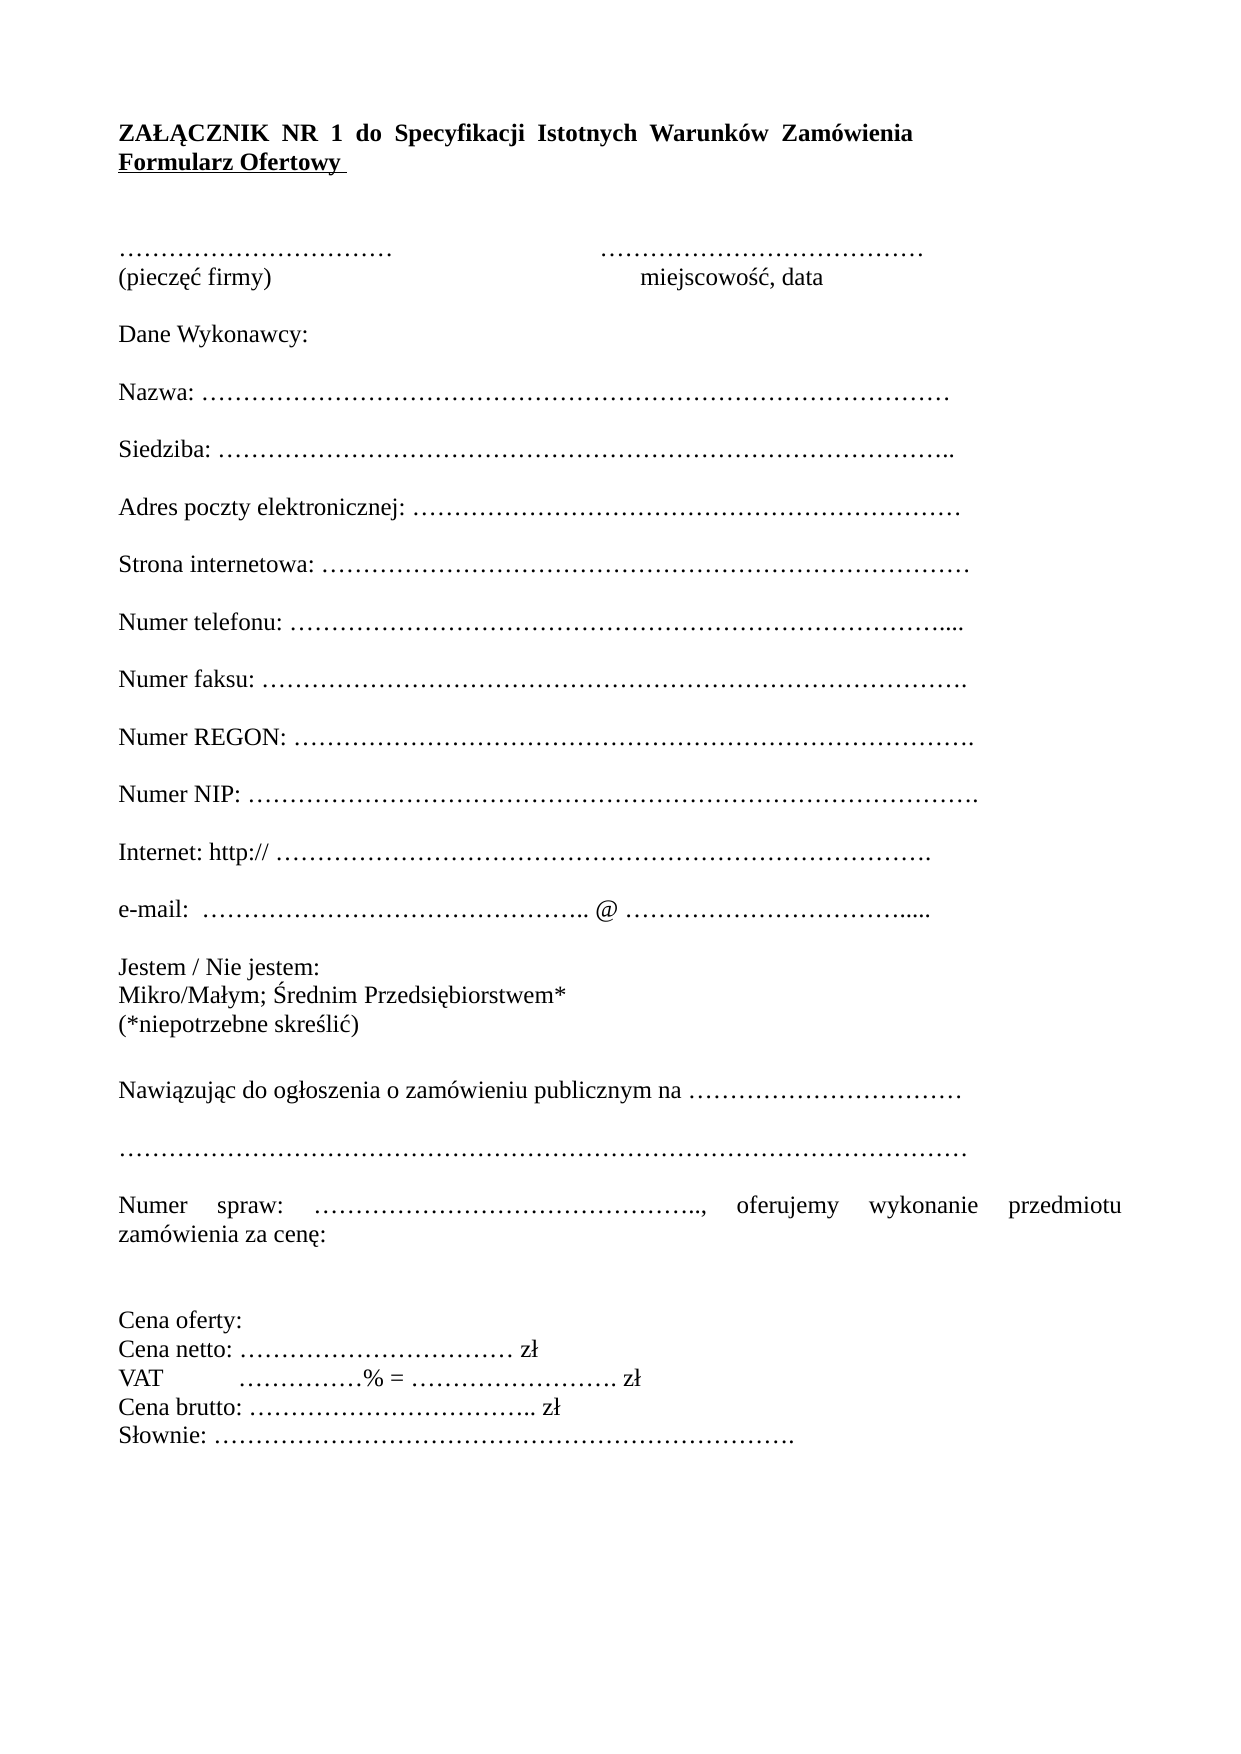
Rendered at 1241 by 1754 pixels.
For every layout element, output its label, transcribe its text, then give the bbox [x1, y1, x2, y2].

list VAT ……………% = ……………………. zł [118, 1363, 1122, 1392]
list Internet: http:// ……………………………………………………………………. [118, 837, 1122, 866]
list Numer spraw: ……………………………………….., oferujemy wykonanie przedmiotu zamówienia za cenę: [118, 1191, 1122, 1248]
list Strona internetowa: …………………………………………………………………… [118, 549, 1122, 578]
list Numer NIP: ……………………………………………………………………………. [118, 779, 1122, 808]
list Siedziba: …………………………………………………………………………….. [118, 434, 1122, 463]
list Cena netto: …………………………… zł [118, 1334, 1122, 1363]
list e-mail: ……………………………………….. @ ……………………………..... [118, 894, 1122, 923]
list (pieczęć firmy) miejscowość, data [118, 262, 1122, 291]
list Nazwa: ……………………………………………………………………………… [118, 377, 1122, 406]
list Słownie: ……………………………………………………………. [118, 1421, 1122, 1449]
list Mikro/Małym; Średnim Przedsiębiorstwem* [118, 981, 1122, 1009]
list ………………………………………………………………………………………… [118, 1133, 1122, 1162]
list …………………………… ………………………………… [118, 233, 1122, 262]
list Numer faksu: …………………………………………………………………………. [118, 664, 1122, 693]
list Numer telefonu: …………………………………………………………………….... [118, 607, 1122, 636]
list Formularz Ofertowy [118, 147, 1122, 176]
list Cena brutto: …………………………….. zł [118, 1392, 1122, 1421]
list Nawiązując do ogłoszenia o zamówieniu publicznym na …………………………… [118, 1076, 1122, 1104]
list Dane Wykonawcy: [118, 319, 1122, 348]
list Numer REGON: ………………………………………………………………………. [118, 722, 1122, 751]
text Cena oferty: [118, 1306, 1122, 1334]
list (*niepotrzebne skreślić) [118, 1009, 1122, 1038]
list Jestem / Nie jestem: [118, 952, 1122, 981]
list Adres poczty elektronicznej: ………………………………………………………… [118, 492, 1122, 521]
list ZAŁĄCZNIK NR 1 do Specyfikacji Istotnych Warunków Zamówienia [118, 118, 1122, 147]
